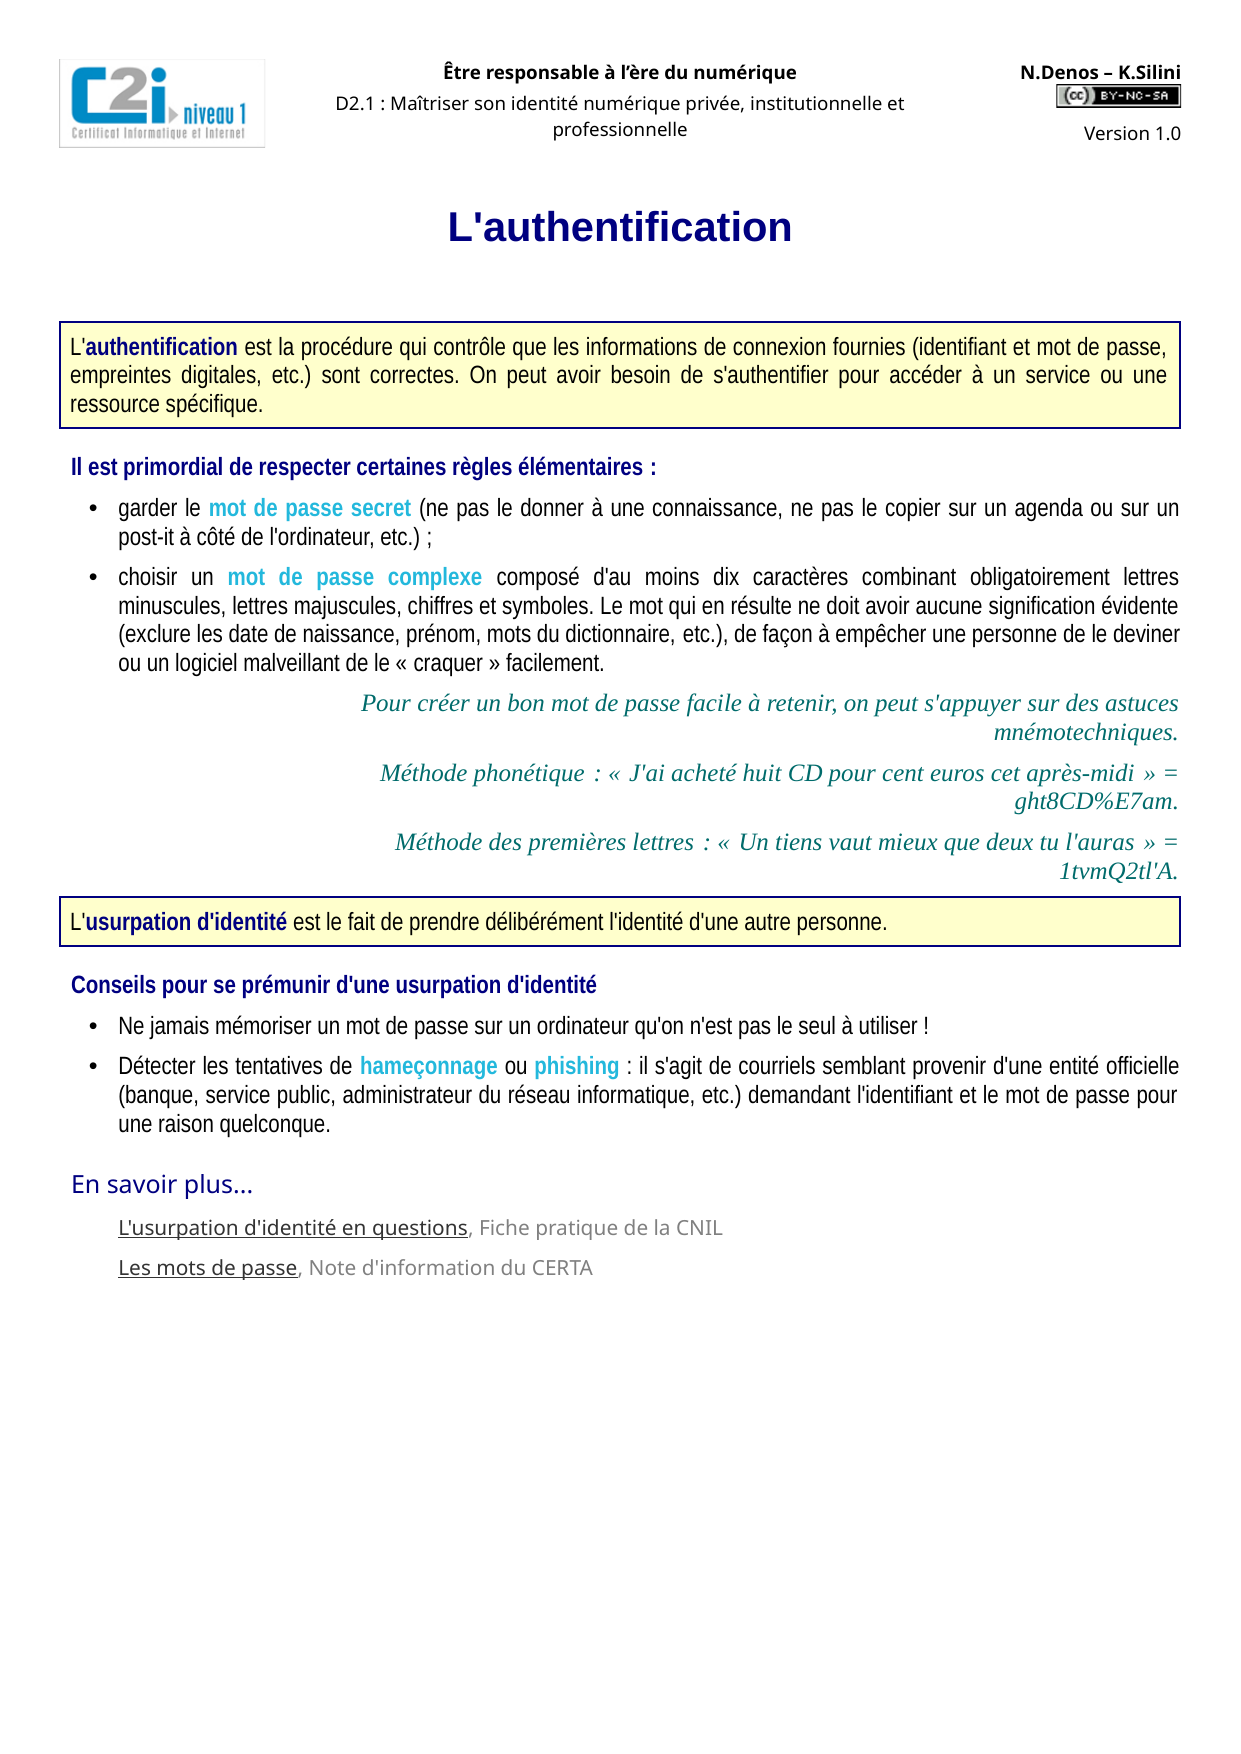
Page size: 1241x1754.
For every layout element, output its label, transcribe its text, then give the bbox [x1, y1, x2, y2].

text Les mots de passe, Note d'information du CERTA [118, 1253, 1181, 1281]
list Détecter les tentatives de hameçonnage ou phishing : il s'agit de courriels semblant provenir d'une entité officielle (banque, service public, administrateur du réseau informatique, etc.) demandant l'identifiant et le mot de passe pour une raison quelconque. [88, 1051, 1181, 1137]
list garder le mot de passe secret (ne pas le donner à une connaissance, ne pas le copier sur un agenda ou sur un post-it à côté de l'ordinateur, etc.) ; [88, 493, 1181, 550]
text Conseils pour se prémunir d'une usurpation d'identité [71, 970, 1181, 999]
picture [1056, 84, 1182, 108]
text En savoir plus... [71, 1167, 1181, 1201]
picture [59, 59, 266, 148]
text L'authentification est la procédure qui contrôle que les informations de connexion fournies (identifiant et mot de passe, empreintes digitales, etc.) sont correctes. On peut avoir besoin de s'authentifier pour accéder à un service ou une ressource spécifique. [61, 323, 1179, 427]
text L'usurpation d'identité en questions, Fiche pratique de la CNIL [118, 1213, 1181, 1241]
subtitle L'authentification [59, 202, 1181, 250]
text Pour créer un bon mot de passe facile à retenir, on peut s'appuyer sur des astuces mnémotechniques. [295, 688, 1181, 746]
list Ne jamais mémoriser un mot de passe sur un ordinateur qu'on n'est pas le seul à utiliser ! [88, 1011, 1181, 1039]
text Méthode des premières lettres : « Un tiens vaut mieux que deux tu l'auras » = 1tvmQ2tl'A. [295, 827, 1181, 884]
list choisir un mot de passe complexe composé d'au moins dix caractères combinant obligatoirement lettres minuscules, lettres majuscules, chiffres et symboles. Le mot qui en résulte ne doit avoir aucune signification évidente (exclure les date de naissance, prénom, mots du dictionnaire, etc.), de façon à empêcher une personne de le deviner ou un logiciel malveillant de le « craquer » facilement. [88, 562, 1181, 677]
text Il est primordial de respecter certaines règles élémentaires : [71, 452, 1181, 481]
text L'usurpation d'identité est le fait de prendre délibérément l'identité d'une autre personne. [61, 898, 1179, 945]
text Méthode phonétique : « J'ai acheté huit CD pour cent euros cet après-midi » = ght8CD%E7am. [295, 758, 1181, 815]
